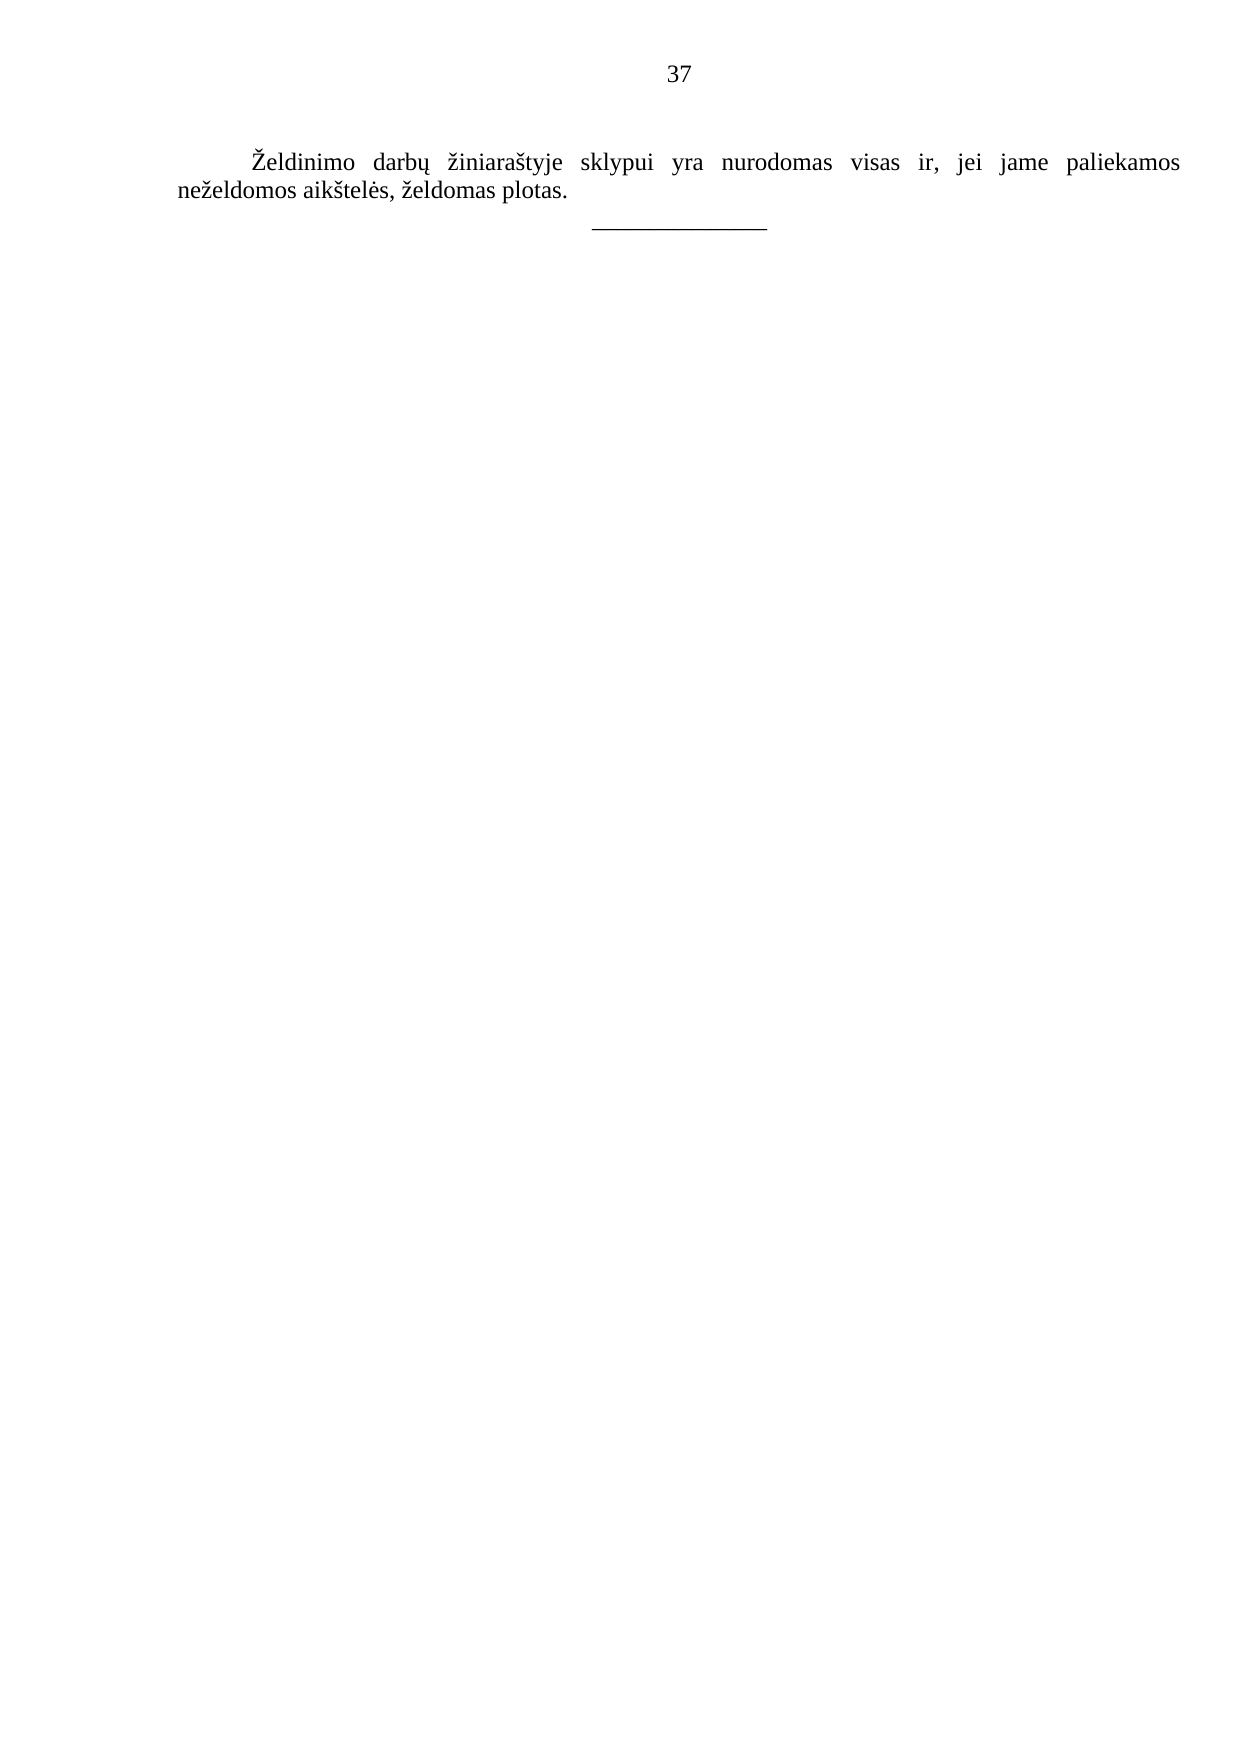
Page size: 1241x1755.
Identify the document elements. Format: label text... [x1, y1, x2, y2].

text ______________ [177, 204, 1181, 233]
text Želdinimo darbų žiniaraštyje sklypui yra nurodomas visas ir, jei jame paliekamos neželdomos aikštelės, želdomas plotas. [177, 147, 1181, 204]
